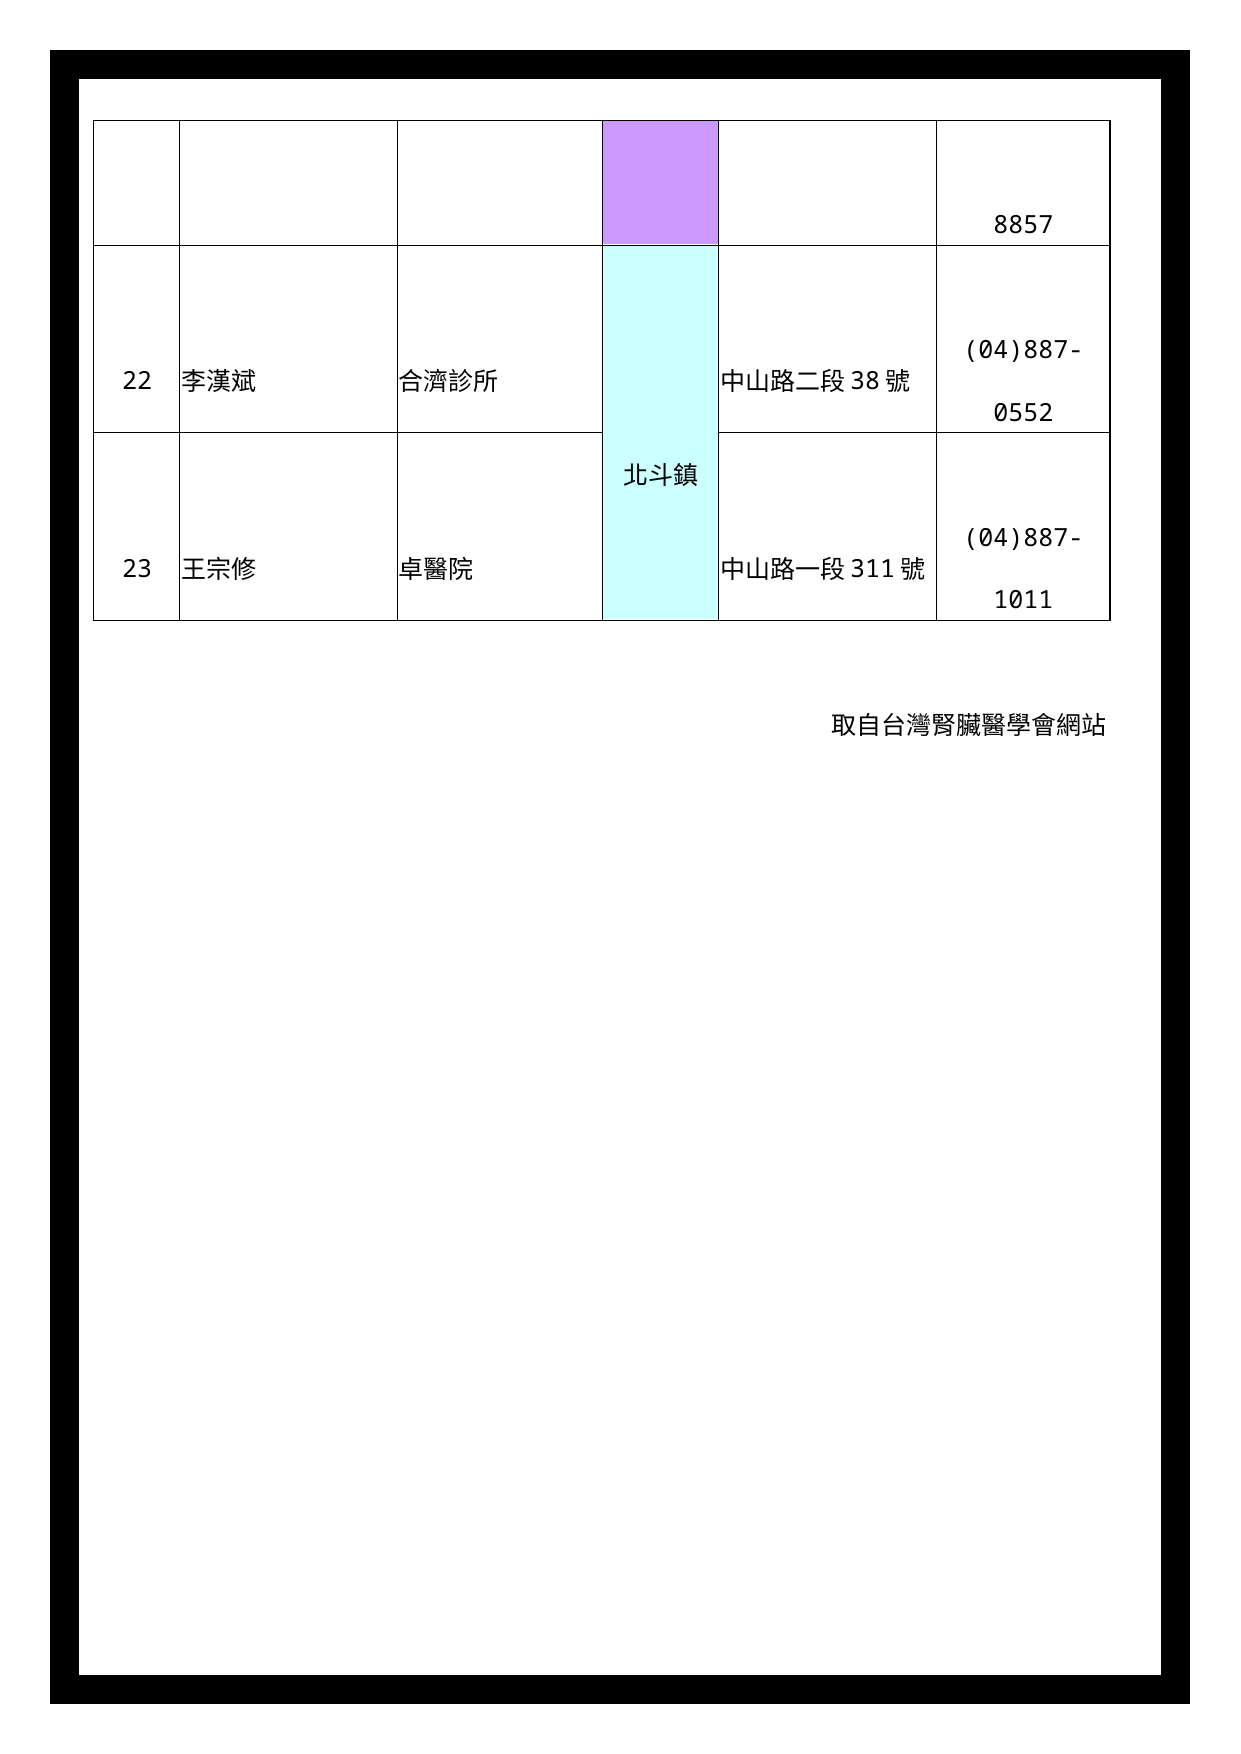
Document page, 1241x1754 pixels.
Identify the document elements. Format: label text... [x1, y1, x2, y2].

table_cell [180, 121, 397, 244]
table_cell 8857 [937, 121, 1109, 244]
table_cell 中山路一段311號 [719, 433, 936, 619]
table_cell [719, 121, 936, 244]
table_cell 卓醫院 [398, 433, 602, 619]
table_cell [603, 121, 718, 244]
table_cell 李漢斌 [180, 246, 397, 432]
table_cell 23 [94, 433, 179, 619]
table_cell 北斗鎮 [603, 246, 718, 619]
table_cell 合濟診所 [398, 246, 602, 432]
table_cell 中山路二段38號 [719, 246, 936, 432]
table_cell 王宗修 [180, 433, 397, 619]
table_cell (04)887-0552 [937, 246, 1109, 432]
table_cell [398, 121, 602, 244]
table_cell (04)887-1011 [937, 433, 1109, 619]
table_cell [94, 121, 179, 244]
text 取自台灣腎臟醫學會網站 [94, 682, 1106, 744]
table_cell 22 [94, 246, 179, 432]
